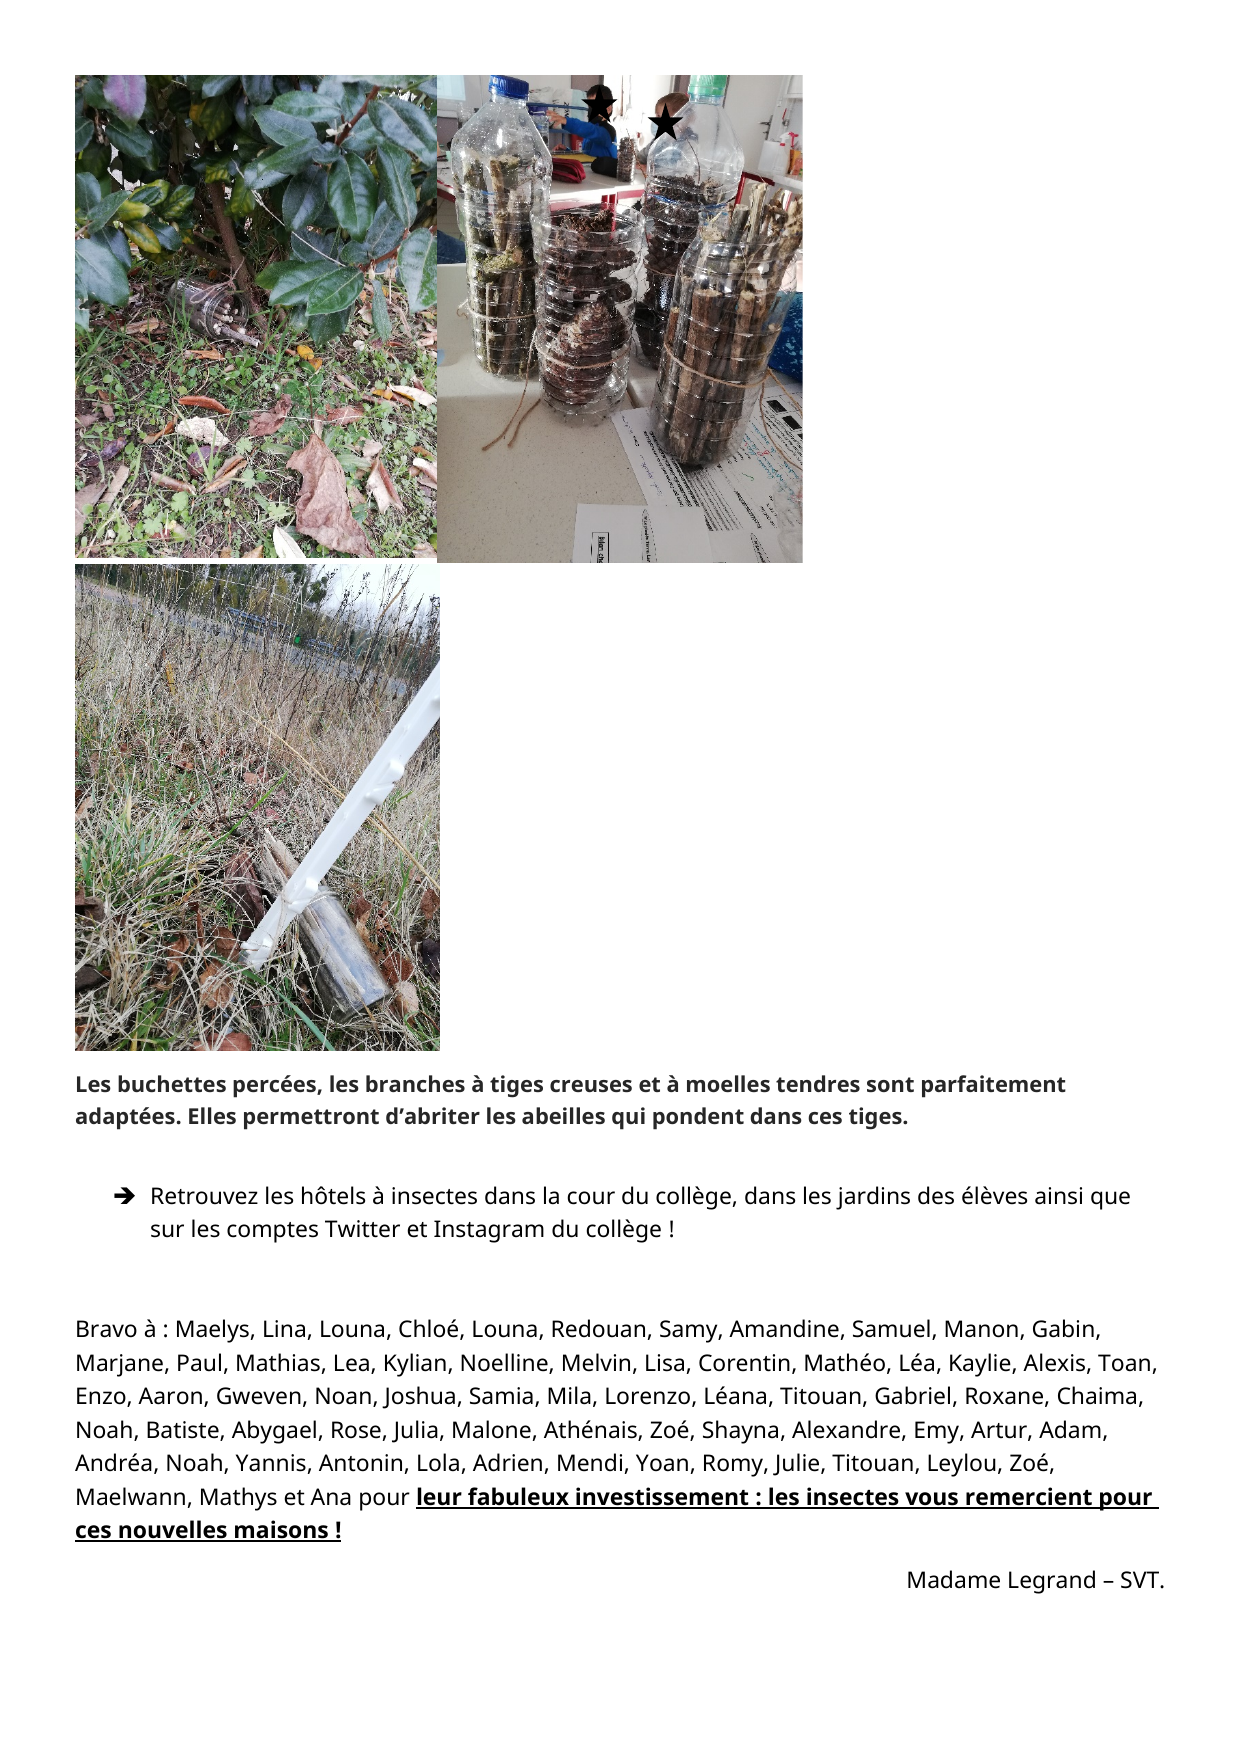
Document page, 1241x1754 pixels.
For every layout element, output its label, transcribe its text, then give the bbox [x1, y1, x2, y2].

list Retrouvez les hôtels à insectes dans la cour du collège, dans les jardins des élèves ainsi que sur les comptes Twitter et Instagram du collège ! [112, 1179, 1165, 1244]
text Madame Legrand – SVT. [75, 1564, 1165, 1595]
text Bravo à : Maelys, Lina, Louna, Chloé, Louna, Redouan, Samy, Amandine, Samuel, Manon, Gabin, Marjane, Paul, Mathias, Lea, Kylian, Noelline, Melvin, Lisa, Corentin, Mathéo, Léa, Kaylie, Alexis, Toan, Enzo, Aaron, Gweven, Noan, Joshua, Samia, Mila, Lorenzo, Léana, Titouan, Gabriel, Roxane, Chaima, Noah, Batiste, Abygael, Rose, Julia, Malone, Athénais, Zoé, Shayna, Alexandre, Emy, Artur, Adam, Andréa, Noah, Yannis, Antonin, Lola, Adrien, Mendi, Yoan, Romy, Julie, Titouan, Leylou, Zoé, Maelwann, Mathys et Ana pour leur fabuleux investissement : les insectes vous remercient pour ces nouvelles maisons ! [75, 1313, 1165, 1545]
picture [75, 564, 440, 1051]
picture [75, 75, 803, 563]
text Les buchettes percées, les branches à tiges creuses et à moelles tendres sont parfaitement adaptées. Elles permettront d’abriter les abeilles qui pondent dans ces tiges. [75, 1069, 1165, 1161]
